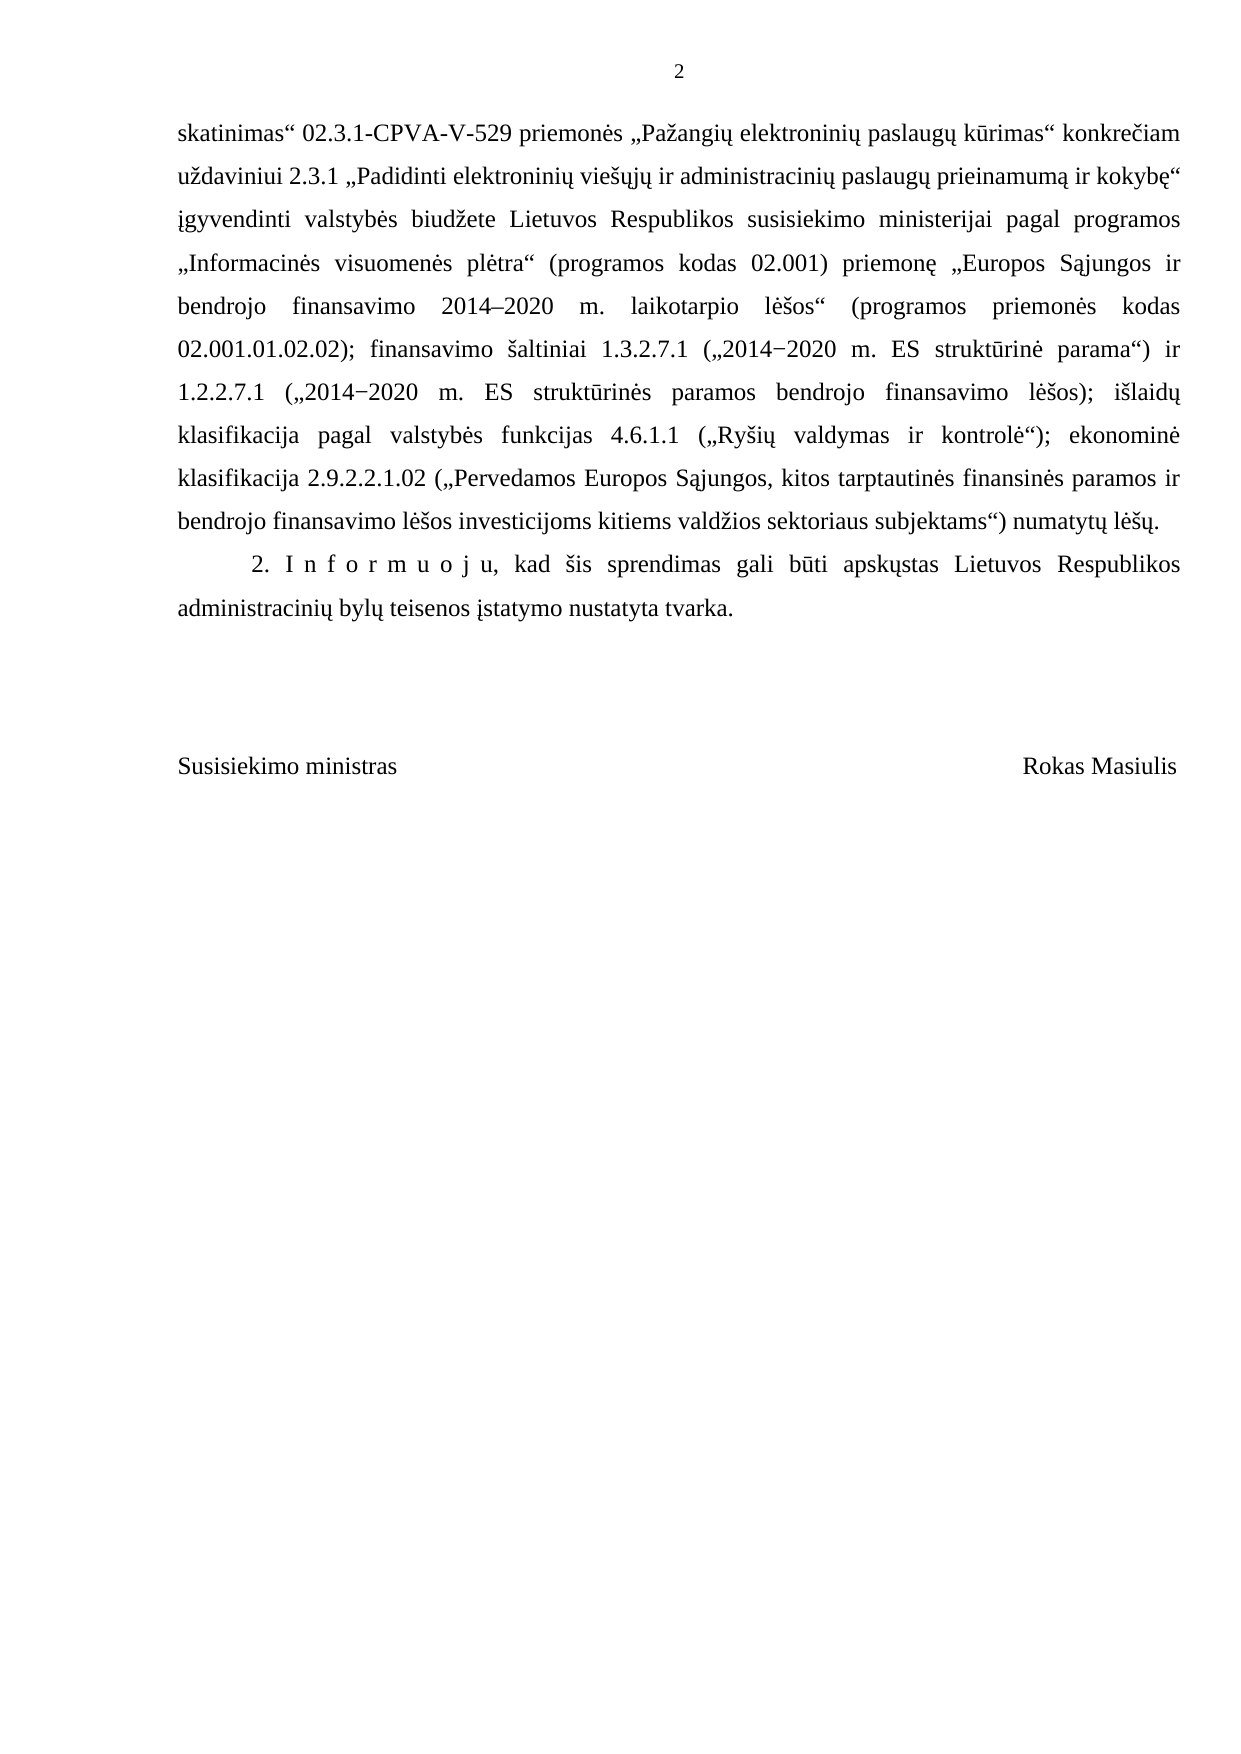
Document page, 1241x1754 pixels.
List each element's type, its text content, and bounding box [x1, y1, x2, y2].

text 2. Informuoju, kad šis sprendimas gali būti apskųstas Lietuvos Respublikos administracinių bylų teisenos įstatymo nustatyta tvarka. [177, 549, 1181, 621]
text skatinimas“ 02.3.1-CPVA-V-529 priemonės „Pažangių elektroninių paslaugų kūrimas“ konkrečiam uždaviniui 2.3.1 „Padidinti elektroninių viešųjų ir administracinių paslaugų prieinamumą ir kokybę“ įgyvendinti valstybės biudžete Lietuvos Respublikos susisiekimo ministerijai pagal programos „Informacinės visuomenės plėtra“ (programos kodas 02.001) priemonę „Europos Sąjungos ir bendrojo finansavimo 2014–2020 m. laikotarpio lėšos“ (programos priemonės kodas 02.001.01.02.02); finansavimo šaltiniai 1.3.2.7.1 („2014−2020 m. ES struktūrinė parama“) ir 1.2.2.7.1 („2014−2020 m. ES struktūrinės paramos bendrojo finansavimo lėšos); išlaidų klasifikacija pagal valstybės funkcijas 4.6.1.1 („Ryšių valdymas ir kontrolė“); ekonominė klasifikacija 2.9.2.2.1.02 („Pervedamos Europos Sąjungos, kitos tarptautinės finansinės paramos ir bendrojo finansavimo lėšos investicijoms kitiems valdžios sektoriaus subjektams“) numatytų lėšų. [177, 118, 1181, 535]
text Susisiekimo ministras Rokas Masiulis [177, 751, 1181, 779]
